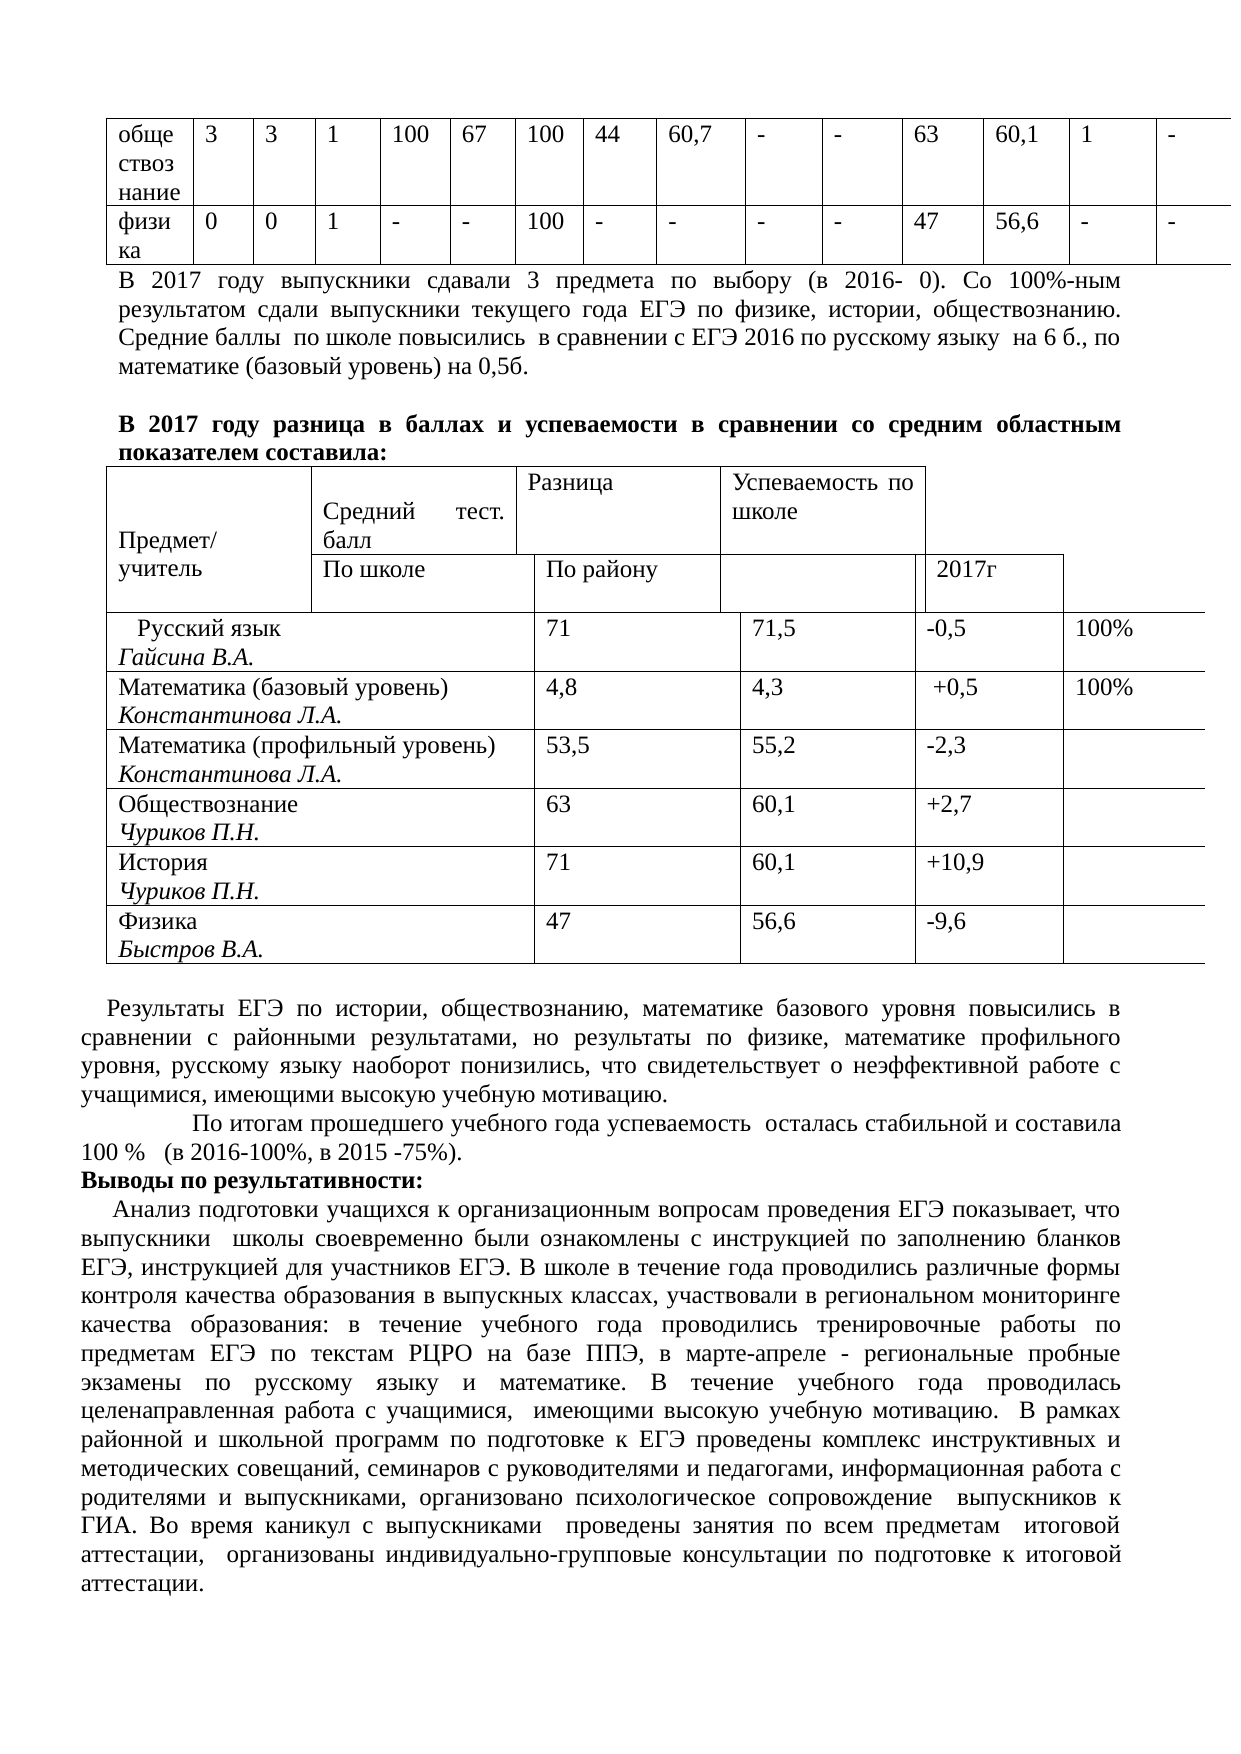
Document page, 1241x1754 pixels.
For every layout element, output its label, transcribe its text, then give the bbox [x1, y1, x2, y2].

table_cell Математика (базовый уровень) Константинова Л.А. [107, 672, 534, 729]
text Результаты ЕГЭ по истории, обществознанию, математике базового уровня повысились в сравнении с районными результатами, но результаты по физике, математике профильного уровня, русскому языку наоборот понизились, что свидетельствует о неэффективной работе с учащимися, имеющими высокую учебную мотивацию. [81, 993, 1122, 1108]
table_cell - [823, 119, 902, 205]
table_header Успеваемость по школе [721, 467, 925, 553]
table_cell +2,7 [916, 789, 1063, 846]
table_cell История Чуриков П.Н. [107, 847, 534, 905]
text Выводы по результативности: [81, 1166, 1122, 1194]
table_cell 4,8 [535, 672, 740, 729]
table_cell 60,1 [984, 119, 1069, 205]
table_cell - [1157, 119, 1231, 205]
table_cell 67 [451, 119, 515, 205]
table_cell 47 [903, 206, 983, 264]
table_cell -9,6 [916, 906, 1063, 963]
table_cell - [1157, 206, 1231, 264]
table_cell 71 [535, 613, 740, 671]
table_cell 1 [316, 206, 380, 264]
table_cell - [657, 206, 745, 264]
table_cell - [381, 206, 450, 264]
table_header Предмет/учитель [107, 467, 311, 612]
table_cell Математика (профильный уровень) Константинова Л.А. [107, 730, 534, 788]
table_cell - [823, 206, 902, 264]
table_header Средний тест. балл [312, 467, 516, 553]
table_cell - [746, 119, 822, 205]
table_cell 1 [316, 119, 380, 205]
table_cell 56,6 [984, 206, 1069, 264]
table_cell - [451, 206, 515, 264]
table_cell 53,5 [535, 730, 740, 788]
table_cell [1064, 789, 1205, 846]
table_cell 100 [381, 119, 450, 205]
table_cell 2017г [926, 555, 1063, 612]
table_cell 71 [535, 847, 740, 905]
table_cell 47 [535, 906, 740, 963]
table_cell 100 [516, 119, 583, 205]
table_cell 55,2 [741, 730, 915, 788]
table_cell 60,7 [657, 119, 745, 205]
table_cell 0 [254, 206, 315, 264]
table_cell 63 [903, 119, 983, 205]
table_cell физика [107, 206, 193, 264]
table_cell 63 [535, 789, 740, 846]
table_cell - [746, 206, 822, 264]
table_cell По школе [312, 555, 534, 612]
table_header Разница [517, 467, 720, 553]
table_cell [1064, 906, 1205, 963]
table_cell - [1070, 206, 1156, 264]
text В 2017 году выпускники сдавали 3 предмета по выбору (в 2016- 0). Со 100%-ным результатом сдали выпускники текущего года ЕГЭ по физике, истории, обществознанию. Средние баллы по школе повысились в сравнении с ЕГЭ 2016 по русскому языку на 6 б., по математике (базовый уровень) на 0,5б. [118, 265, 1122, 380]
table_cell 44 [584, 119, 656, 205]
table_cell 3 [194, 119, 253, 205]
text В 2017 году разница в баллах и успеваемости в сравнении со средним областным показателем составила: [118, 409, 1122, 466]
table_cell обществознание [107, 119, 193, 205]
text Анализ подготовки учащихся к организационным вопросам проведения ЕГЭ показывает, что выпускники школы своевременно были ознакомлены с инструкцией по заполнению бланков ЕГЭ, инструкцией для участников ЕГЭ. В школе в течение года проводились различные формы контроля качества образования в выпускных классах, участвовали в региональном мониторинге качества образования: в течение учебного года проводились тренировочные работы по предметам ЕГЭ по текстам РЦРО на базе ППЭ, в марте-апреле - региональные пробные экзамены по русскому языку и математике. В течение учебного года проводилась целенаправленная работа с учащимися, имеющими высокую учебную мотивацию. В рамках районной и школьной программ по подготовке к ЕГЭ проведены комплекс инструктивных и методических совещаний, семинаров с руководителями и педагогами, информационная работа с родителями и выпускниками, организовано психологическое сопровождение выпускников к ГИА. Во время каникул с выпускниками проведены занятия по всем предметам итоговой аттестации, организованы индивидуально-групповые консультации по подготовке к итоговой аттестации. [81, 1194, 1122, 1597]
table_cell [1064, 847, 1205, 905]
table_cell Физика Быстров В.А. [107, 906, 534, 963]
table_cell 1 [1070, 119, 1156, 205]
table_cell 4,3 [741, 672, 915, 729]
table_cell 3 [254, 119, 315, 205]
table_cell 71,5 [741, 613, 915, 671]
table_cell -0,5 [916, 613, 1063, 671]
table_cell 2016г [916, 555, 925, 612]
table_cell 100% [1064, 613, 1205, 671]
table_cell Обществознание Чуриков П.Н. [107, 789, 534, 846]
table_cell +10,9 [916, 847, 1063, 905]
table_cell - [584, 206, 656, 264]
table_cell 60,1 [741, 789, 915, 846]
table_cell [721, 555, 915, 612]
table_cell 100 [516, 206, 583, 264]
table_cell 60,1 [741, 847, 915, 905]
table_cell 56,6 [741, 906, 915, 963]
text По итогам прошедшего учебного года успеваемость осталась стабильной и составила 100 % (в 2016-100%, в 2015 -75%). [81, 1108, 1122, 1166]
table_cell Русский язык Гайсина В.А. [107, 613, 534, 671]
table_cell -2,3 [916, 730, 1063, 788]
table_cell 0 [194, 206, 253, 264]
table_cell По району [535, 555, 720, 612]
table_cell 100% [1064, 672, 1205, 729]
table_cell +0,5 [916, 672, 1063, 729]
table_cell [1064, 730, 1205, 788]
